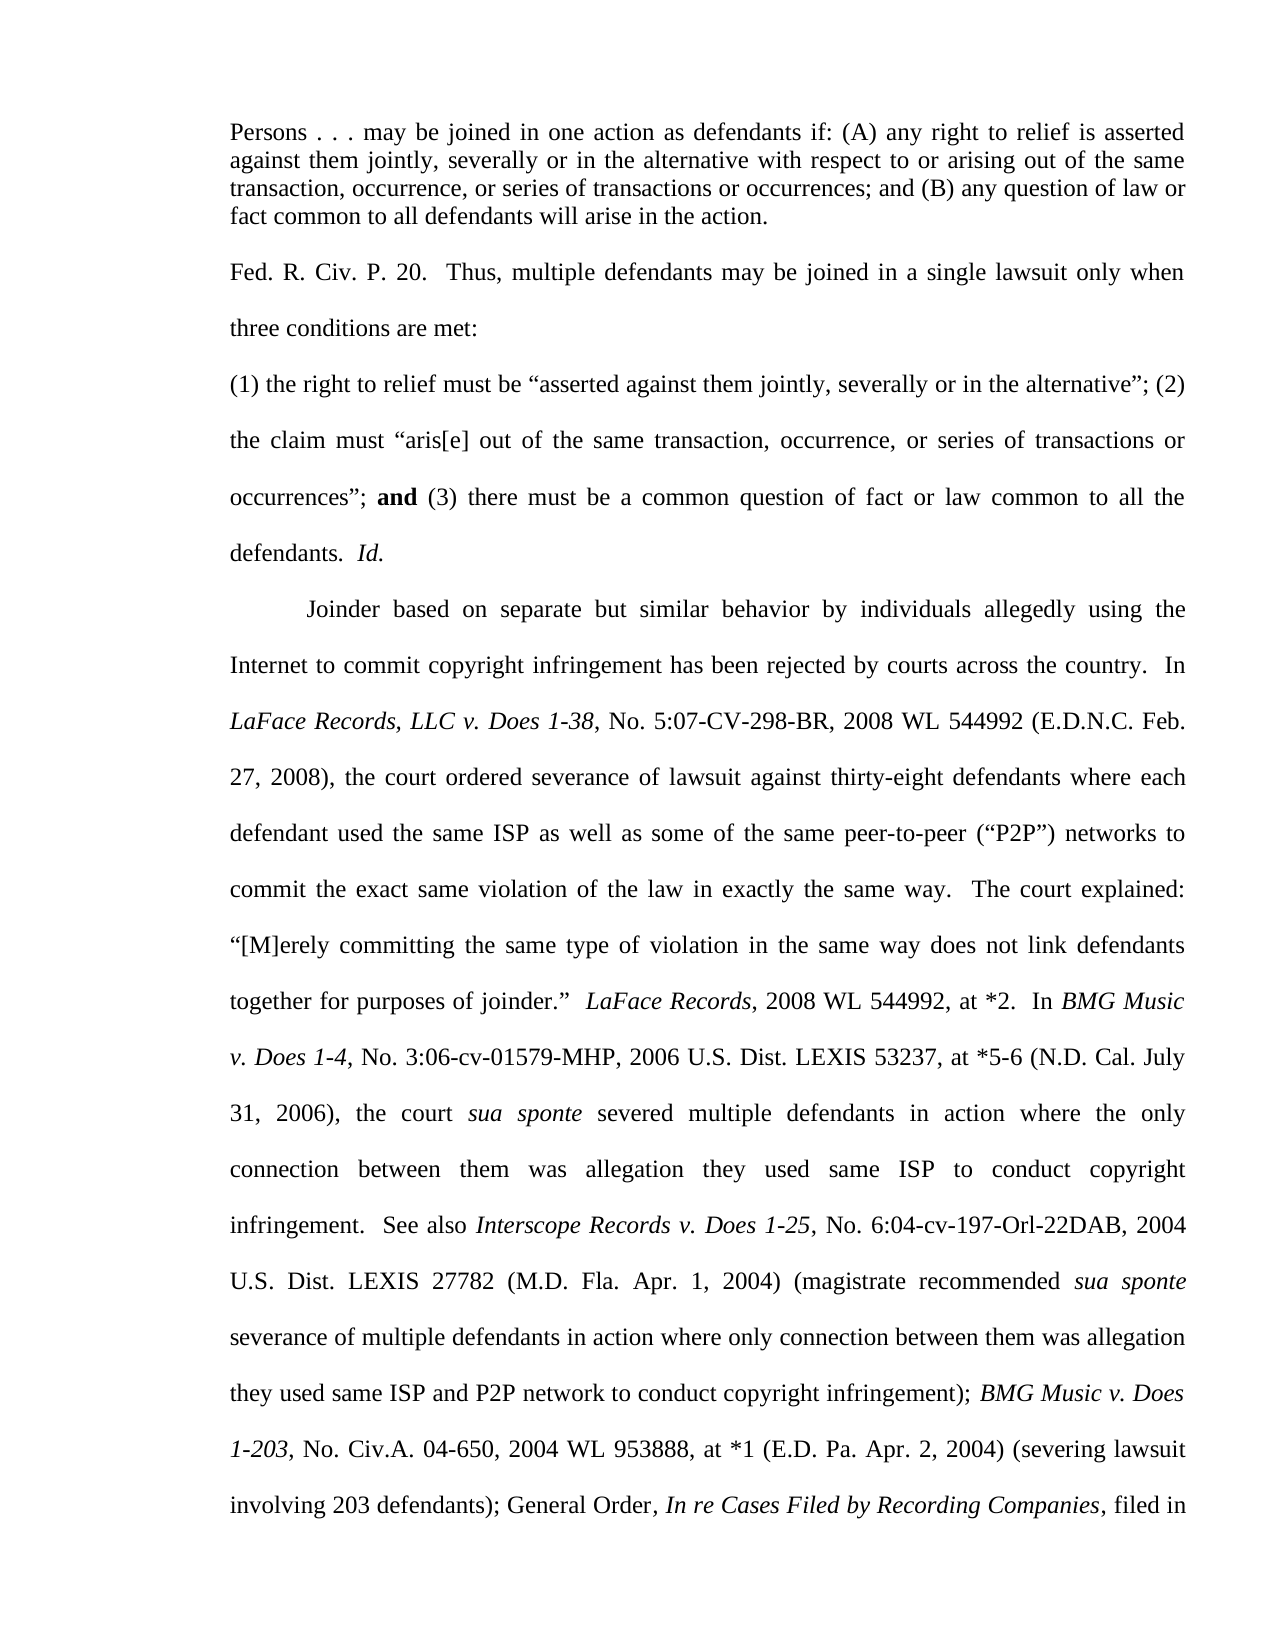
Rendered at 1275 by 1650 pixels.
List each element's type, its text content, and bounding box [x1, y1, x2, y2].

text (1) the right to relief must be “asserted against them jointly, severally or in the alternative”; (2) the claim must “aris[e] out of the same transaction, occurrence, or series of transactions or occurrences”; and (3) there must be a common question of fact or law common to all the defendants. Id. [229, 370, 1186, 566]
text Persons . . . may be joined in one action as defendants if: (A) any right to relief is asserted against them jointly, severally or in the alternative with respect to or arising out of the same transaction, occurrence, or series of transactions or occurrences; and (B) any question of law or fact common to all defendants will arise in the action. [229, 118, 1186, 230]
text Joinder based on separate but similar behavior by individuals allegedly using the Internet to commit copyright infringement has been rejected by courts across the country. In LaFace Records, LLC v. Does 1-38, No. 5:07-CV-298-BR, 2008 WL 544992 (E.D.N.C. Feb. 27, 2008), the court ordered severance of lawsuit against thirty-eight defendants where each defendant used the same ISP as well as some of the same peer-to-peer (“P2P”) networks to commit the exact same violation of the law in exactly the same way. The court explained: “[M]erely committing the same type of violation in the same way does not link defendants together for purposes of joinder.” LaFace Records, 2008 WL 544992, at *2. In BMG Music v. Does 1-4, No. 3:06-cv-01579-MHP, 2006 U.S. Dist. LEXIS 53237, at *5-6 (N.D. Cal. July 31, 2006), the court sua sponte severed multiple defendants in action where the only connection between them was allegation they used same ISP to conduct copyright infringement. See also Interscope Records v. Does 1-25, No. 6:04-cv-197-Orl-22DAB, 2004 U.S. Dist. LEXIS 27782 (M.D. Fla. Apr. 1, 2004) (magistrate recommended sua sponte severance of multiple defendants in action where only connection between them was allegation they used same ISP and P2P network to conduct copyright infringement); BMG Music v. Does 1-203, No. Civ.A. 04-650, 2004 WL 953888, at *1 (E.D. Pa. Apr. 2, 2004) (severing lawsuit involving 203 defendants); General Order, In re Cases Filed by Recording Companies, filed in [229, 594, 1186, 1519]
text Fed. R. Civ. P. 20. Thus, multiple defendants may be joined in a single lawsuit only when three conditions are met: [229, 258, 1186, 342]
